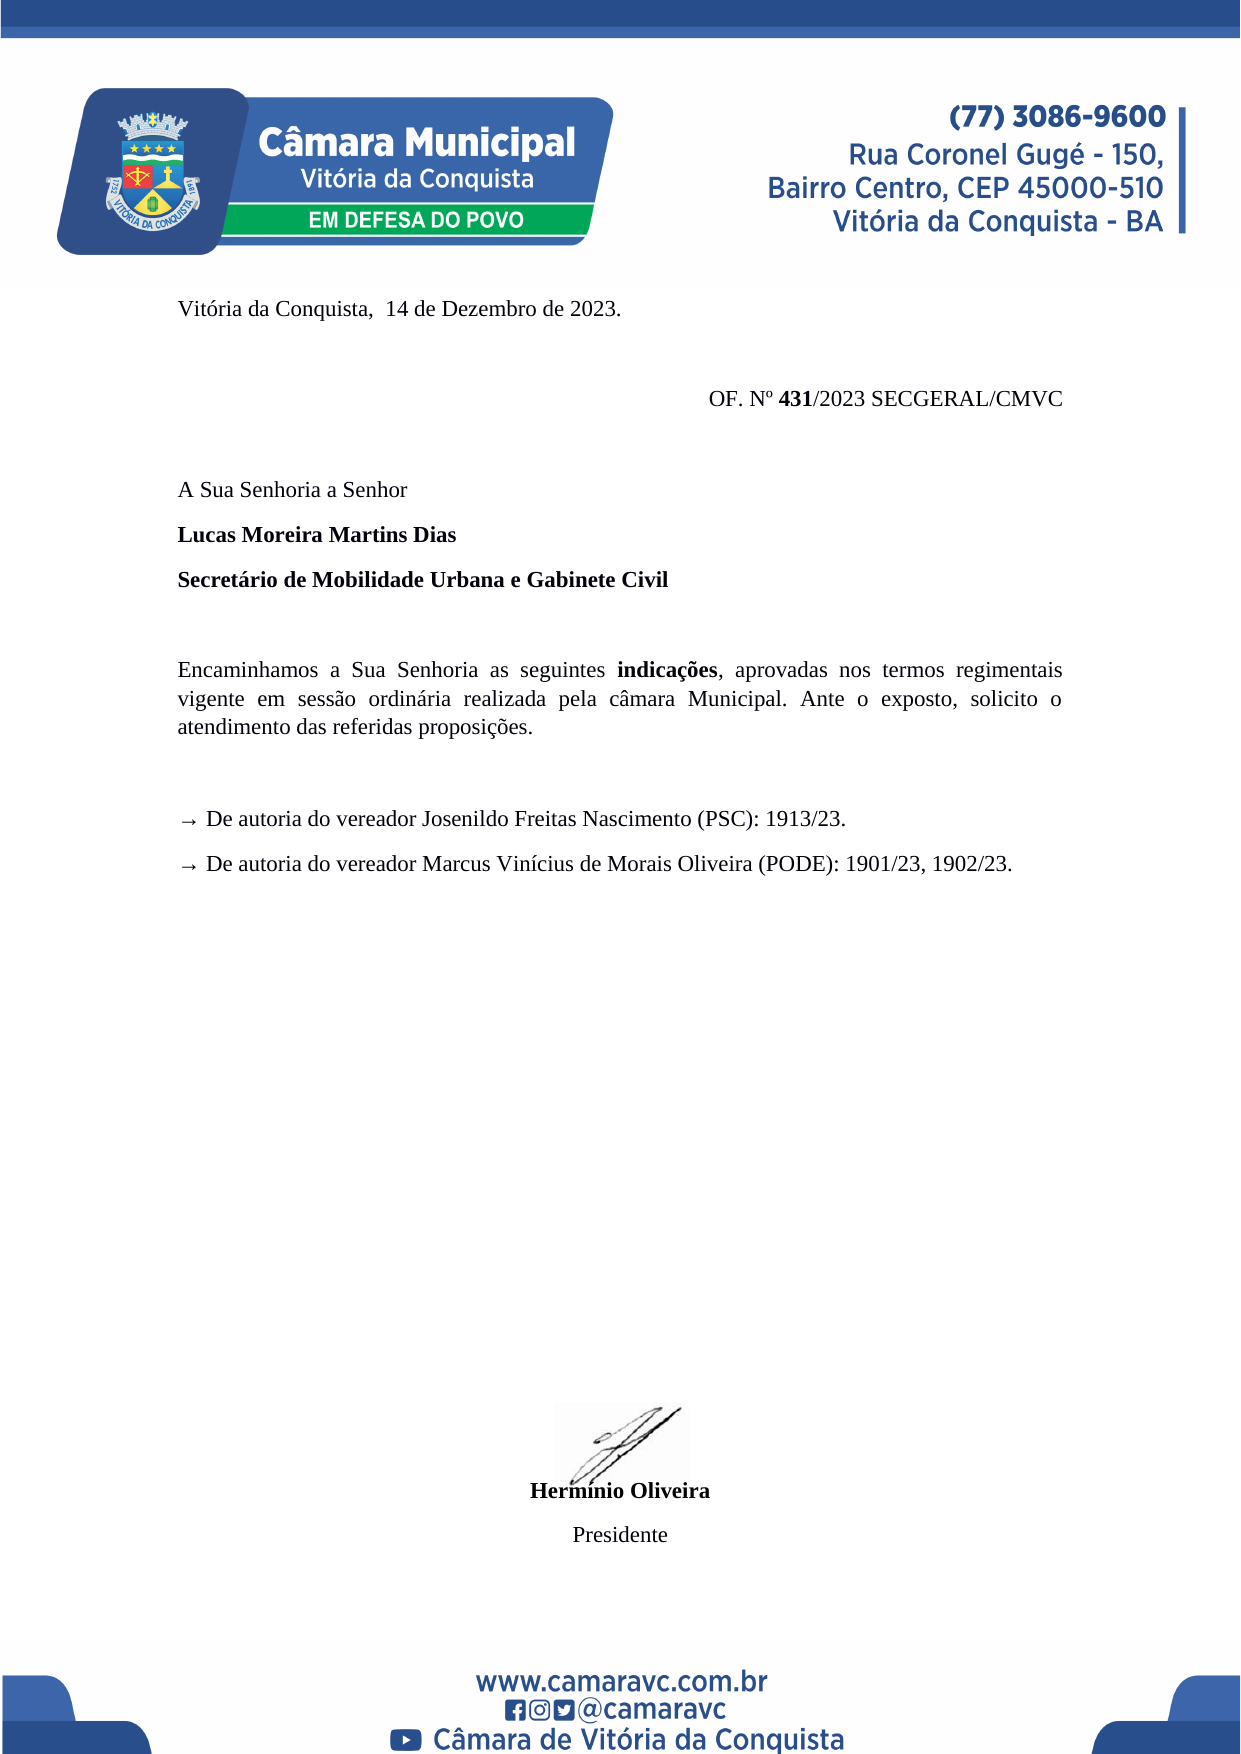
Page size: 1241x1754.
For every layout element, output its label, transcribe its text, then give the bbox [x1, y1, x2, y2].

text Lucas Moreira Martins Dias [177, 521, 1063, 547]
picture [2, 1640, 1241, 1754]
text → De autoria do vereador Marcus Vinícius de Morais Oliveira (PODE): 1901/23, 1902/23. [177, 850, 1063, 876]
text OF. Nº 431/2023 SECGERAL/CMVC [177, 386, 1063, 412]
text Presidente [177, 1522, 1063, 1548]
text Hermínio Oliveira [177, 1477, 1063, 1503]
text Secretário de Mobilidade Urbana e Gabinete Civil [177, 566, 1063, 592]
picture [553, 1402, 691, 1477]
picture [0, 0, 1240, 288]
text Vitória da Conquista, 14 de Dezembro de 2023. [177, 295, 1063, 322]
text → De autoria do vereador Josenildo Freitas Nascimento (PSC): 1913/23. [177, 805, 1063, 831]
text Encaminhamos a Sua Senhoria as seguintes indicações, aprovadas nos termos regimentais vigente em sessão ordinária realizada pela câmara Municipal. Ante o exposto, solicito o atendimento das referidas proposições. [177, 656, 1063, 739]
text A Sua Senhoria a Senhor [177, 476, 1063, 502]
